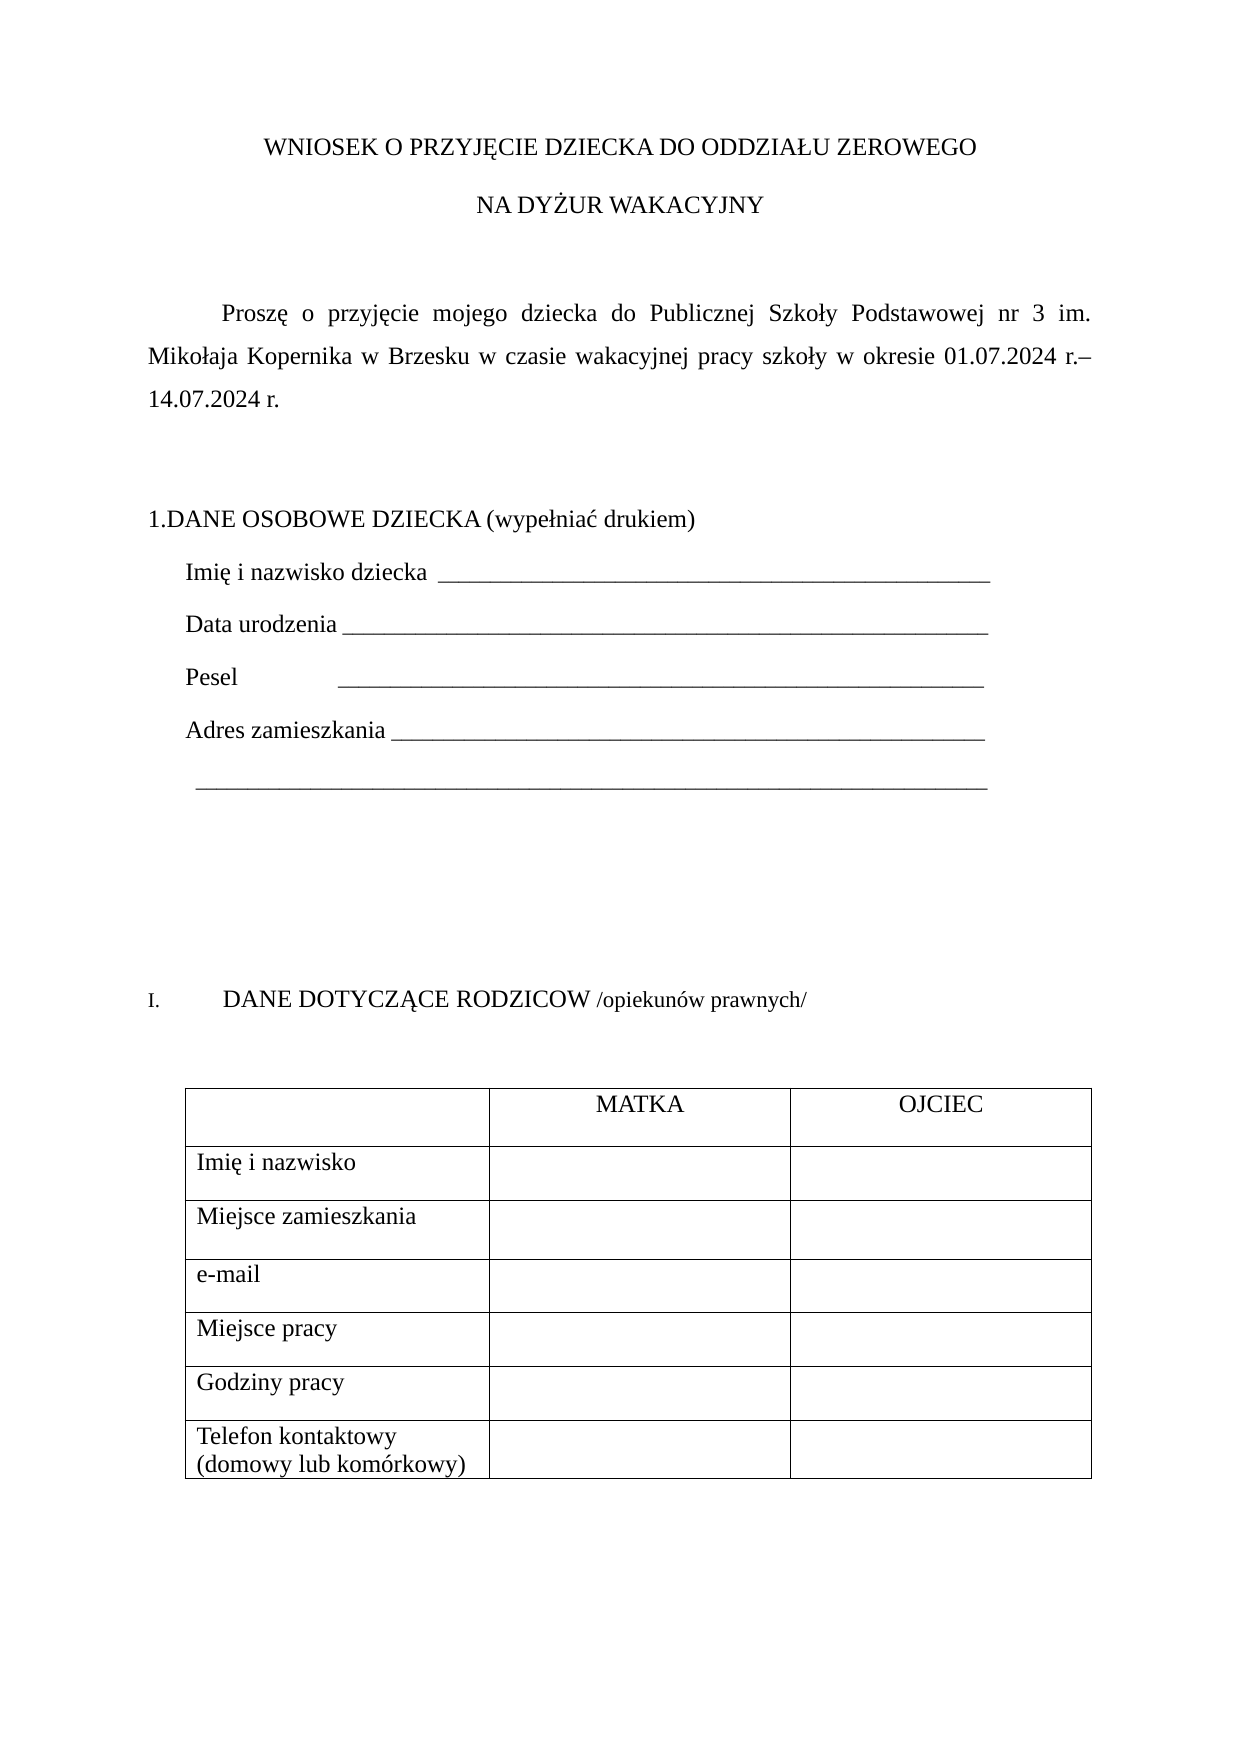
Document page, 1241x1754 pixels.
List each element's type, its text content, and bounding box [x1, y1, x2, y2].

table_cell [791, 1201, 1091, 1258]
text NA DYŻUR WAKACYJNY [148, 190, 1093, 218]
text 1.DANE OSOBOWE DZIECKA (wypełniać drukiem) [148, 504, 1093, 533]
table_cell Godziny pracy [186, 1367, 489, 1420]
table_cell Miejsce zamieszkania [186, 1201, 489, 1258]
table_cell [490, 1313, 790, 1366]
table_cell [791, 1147, 1091, 1200]
table_cell [791, 1367, 1091, 1420]
text ____________________________________________________________________________ [185, 768, 1093, 792]
text WNIOSEK O PRZYJĘCIE DZIECKA DO ODDZIAŁU ZEROWEGO [148, 132, 1093, 161]
table_cell Telefon kontaktowy (domowy lub komórkowy) [186, 1421, 489, 1478]
table_cell e-mail [186, 1260, 489, 1312]
text Imię i nazwisko dziecka _____________________________________________________ [185, 557, 1093, 585]
table_cell [490, 1421, 790, 1478]
table_header MATKA [490, 1089, 790, 1146]
table_cell [791, 1313, 1091, 1366]
table_cell [791, 1260, 1091, 1312]
text Data urodzenia ______________________________________________________________ [185, 609, 1093, 638]
table_cell [490, 1147, 790, 1200]
table_cell Miejsce pracy [186, 1313, 489, 1366]
table_cell Imię i nazwisko [186, 1147, 489, 1200]
text Adres zamieszkania _________________________________________________________ [185, 715, 1093, 744]
table_cell [791, 1421, 1091, 1478]
text Proszę o przyjęcie mojego dziecka do Publicznej Szkoły Podstawowej nr 3 im. Mikołaja Kopernika w Brzesku w czasie wakacyjnej pracy szkoły w okresie 01.07.2024 r.–14.07.2024 r. [148, 298, 1093, 413]
table_cell [490, 1367, 790, 1420]
text Pesel ______________________________________________________________ [185, 662, 1093, 691]
list DANE DOTYCZĄCE RODZICOW /opiekunów prawnych/ [148, 984, 1093, 1013]
table_header [186, 1089, 489, 1146]
table_cell [490, 1201, 790, 1258]
table_header OJCIEC [791, 1089, 1091, 1146]
table_cell [490, 1260, 790, 1312]
